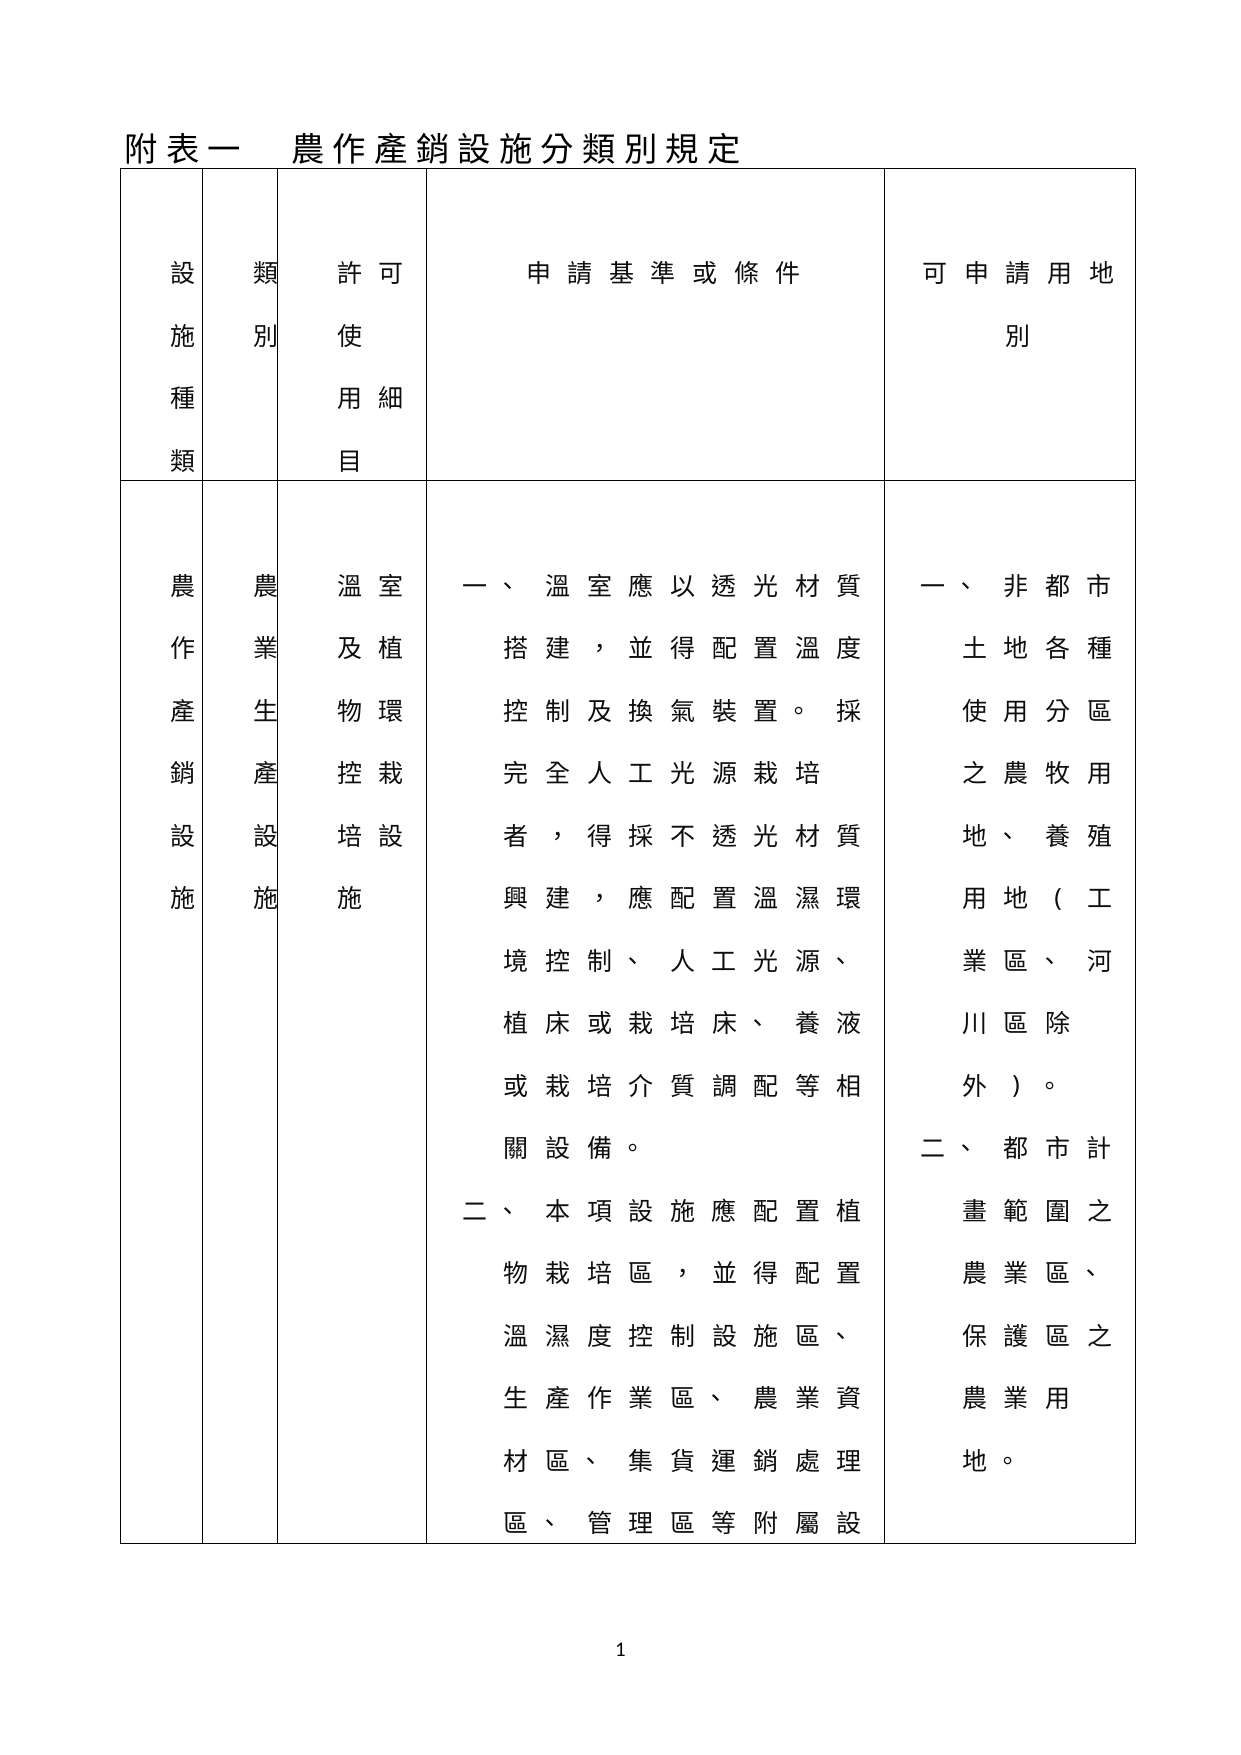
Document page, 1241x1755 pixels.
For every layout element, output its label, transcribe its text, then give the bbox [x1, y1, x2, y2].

table_cell 一、非都市土地各種使用分區之農牧用地、養殖用地(工業區、河川區除外)。 二、都市計畫範圍之農業區、保護區之農業用地。 [885, 481, 1135, 1542]
table_cell 農業生產設施 [203, 481, 277, 1542]
table_header 申請基準或條件 [427, 169, 884, 480]
table_header 類別 [203, 169, 277, 480]
table_cell 溫室及植物環控栽培設施 [278, 481, 426, 1542]
table_header 可申請用地別 [885, 169, 1135, 480]
table_cell 農作產銷設施 [121, 481, 202, 1542]
table_header 設施 種類 [121, 169, 202, 480]
text 附表一 農作產銷設施分類別規定 [120, 105, 1120, 167]
table_cell 一、溫室應以透光材質搭建，並得配置溫度控制及換氣裝置。採完全人工光源栽培者，得採不透光材質興建，應配置溫濕環境控制、人工光源、植床或栽培床、養液或栽培介質調配等相關設備。 二、本項設施應配置植物栽培區，並得配置溫濕度控制設施區、生產作業區、農業資材區、集貨運銷處理區、管理區等附屬設 [427, 481, 884, 1542]
table_header 許可使 用細目 [278, 169, 426, 480]
